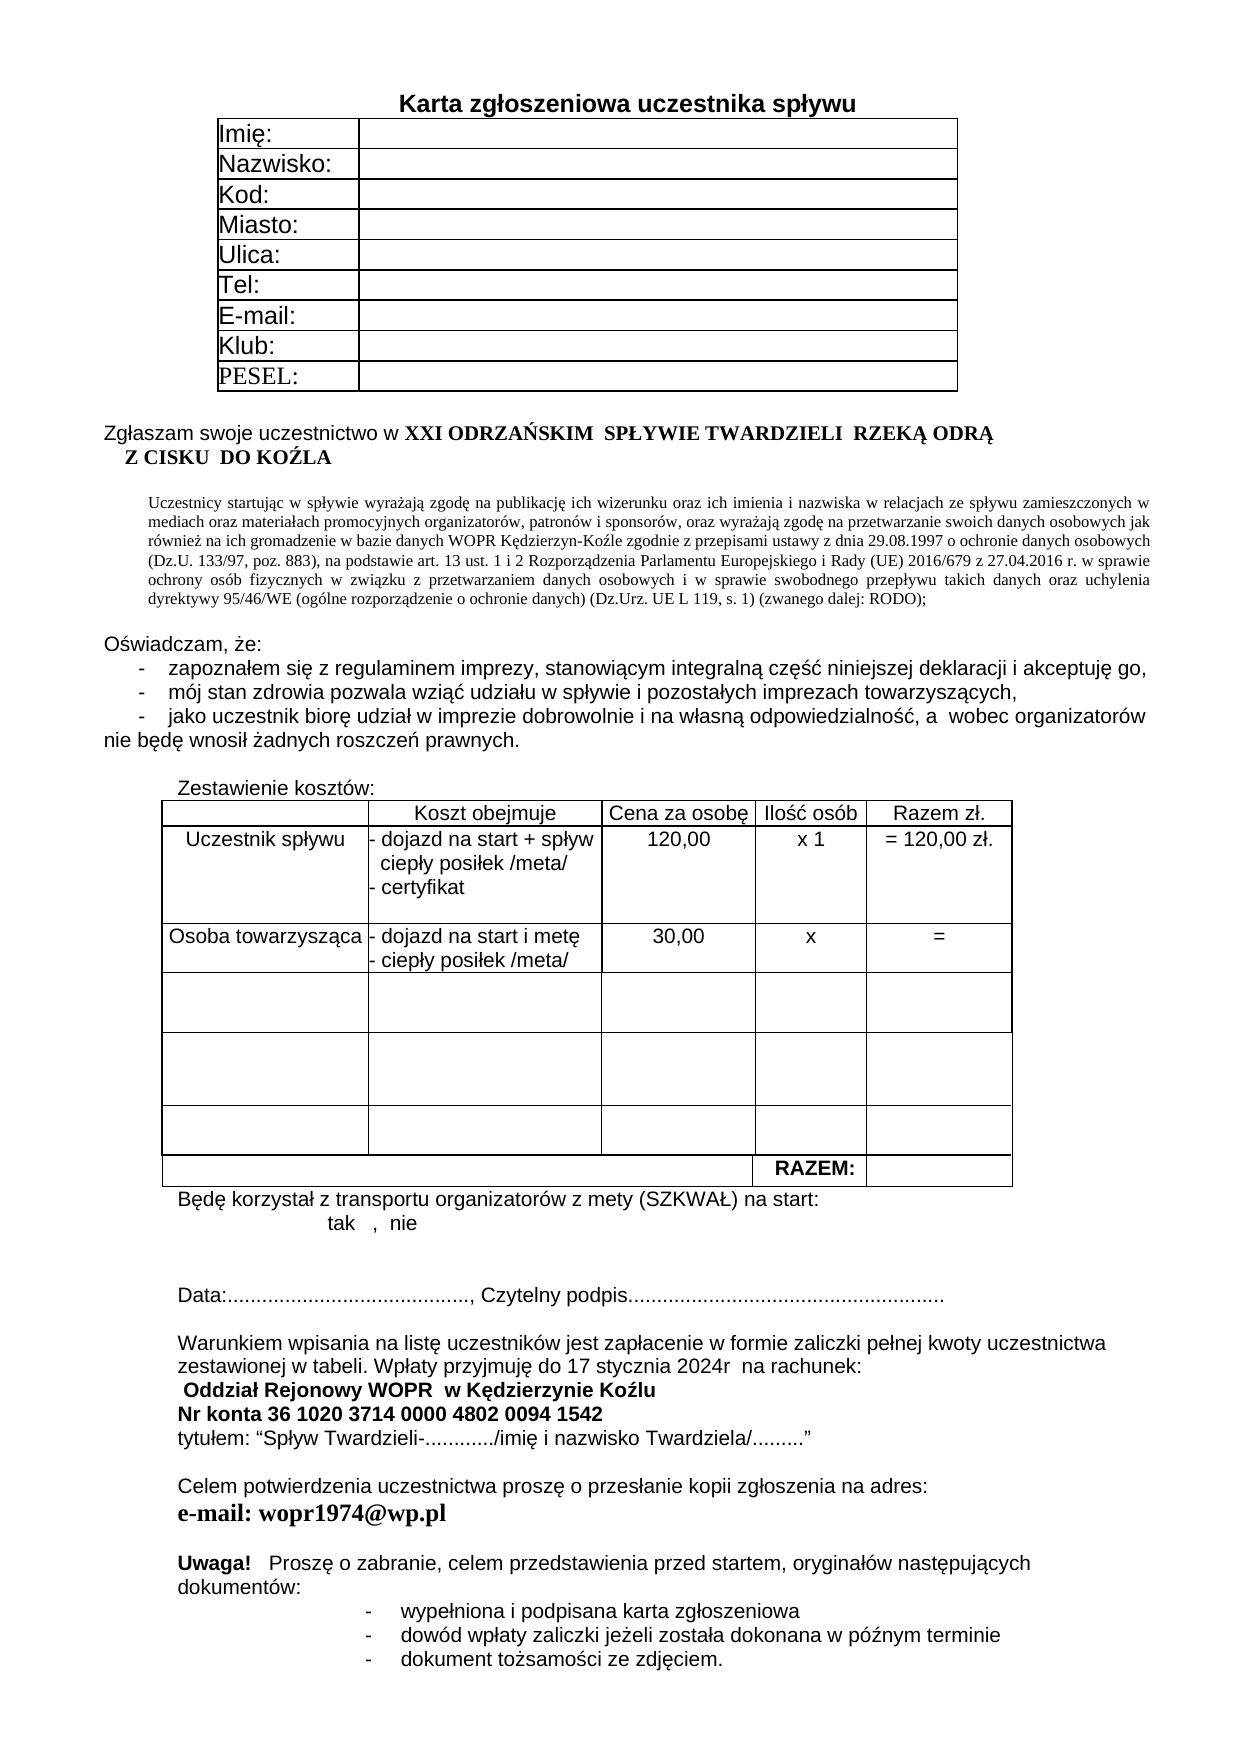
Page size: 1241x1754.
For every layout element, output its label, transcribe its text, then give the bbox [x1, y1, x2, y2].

text Warunkiem wpisania na listę uczestników jest zapłacenie w formie zaliczki pełnej kwoty uczestnictwa zestawionej w tabeli. Wpłaty przyjmuję do 17 stycznia 2024r na rachunek: [177, 1330, 1152, 1378]
table_cell [360, 331, 957, 360]
table_cell x 1 [756, 827, 866, 922]
text Oddział Rejonowy WOPR w Kędzierzynie Koźlu [177, 1378, 1152, 1402]
table_cell [163, 973, 368, 1032]
table_cell [756, 973, 866, 1032]
table_cell [369, 973, 601, 1032]
text - dokument tożsamości ze zdjęciem. [365, 1647, 1152, 1671]
table_cell [360, 180, 957, 208]
table_header [360, 119, 957, 148]
table_cell [360, 301, 957, 329]
table_header [163, 801, 368, 825]
table_cell - dojazd na start + spływ ciepły posiłek /meta/ - certyfikat [369, 827, 601, 922]
table_cell [602, 1106, 755, 1154]
table_cell 30,00 [603, 924, 755, 972]
text - jako uczestnik biorę udział w imprezie dobrowolnie i na własną odpowiedzialność, a wobec organizatorów nie będę wnosił żadnych roszczeń prawnych. [103, 704, 1152, 752]
text Będę korzystał z transportu organizatorów z mety (SZKWAŁ) na start: [177, 1187, 1152, 1211]
table_header Ilość osób [756, 801, 866, 825]
table_cell Uczestnik spływu [163, 827, 368, 922]
table_cell [360, 210, 957, 239]
table_cell [360, 362, 957, 390]
text Zgłaszam swoje uczestnictwo w XXI ODRZAŃSKIM SPŁYWIE TWARDZIELI RZEKĄ ODRĄ [103, 421, 1152, 445]
text Zestawienie kosztów: [177, 776, 1152, 799]
table_cell Osoba towarzysząca [163, 924, 368, 972]
text - mój stan zdrowia pozwala wziąć udziału w spływie i pozostałych imprezach towarzyszących, [103, 680, 1152, 704]
table_cell E-mail: [219, 301, 358, 329]
table_header Razem zł. [867, 801, 1011, 825]
text tak , nie [327, 1211, 1152, 1234]
table_header Cena za osobę [603, 801, 755, 825]
table_cell [360, 240, 957, 269]
subtitle Karta zgłoszeniowa uczestnika spływu [103, 89, 1152, 117]
text Z CISKU DO KOŹLA [103, 445, 1152, 469]
table_cell [360, 271, 957, 299]
table_cell [867, 1154, 1012, 1186]
table_cell Klub: [219, 331, 358, 360]
table_cell [756, 1106, 866, 1154]
table_cell [602, 973, 755, 1032]
table_cell [867, 1105, 1012, 1154]
text Nr konta 36 1020 3714 0000 4802 0094 1542 [177, 1402, 1152, 1426]
table_cell RAZEM: [753, 1156, 866, 1186]
table_cell Ulica: [219, 240, 358, 269]
table_cell PESEL: [219, 362, 358, 390]
table_cell = 120,00 zł. [867, 827, 1011, 922]
text Oświadczam, że: [103, 632, 1152, 656]
text tytułem: “Spływ Twardzieli-............/imię i nazwisko Twardziela/.........” [177, 1426, 1152, 1450]
table_cell [163, 1156, 752, 1186]
table_cell Kod: [219, 180, 358, 208]
table_cell Miasto: [219, 210, 358, 239]
table_cell 120,00 [603, 827, 755, 922]
text - wypełniona i podpisana karta zgłoszeniowa [365, 1599, 1152, 1623]
table_header Koszt obejmuje [369, 801, 601, 825]
table_cell [756, 1033, 866, 1105]
text Uczestnicy startując w spływie wyrażają zgodę na publikację ich wizerunku oraz ich imienia i nazwiska w relacjach ze spływu zamieszczonych w mediach oraz materiałach promocyjnych organizatorów, patronów i sponsorów, oraz wyrażają zgodę na przetwarzanie swoich danych osobowych jak również na ich gromadzenie w bazie danych WOPR Kędzierzyn-Koźle zgodnie z przepisami ustawy z dnia 29.08.1997 o ochronie danych osobowych (Dz.U. 133/97, poz. 883), na podstawie art. 13 ust. 1 i 2 Rozporządzenia Parlamentu Europejskiego i Rady (UE) 2016/679 z 27.04.2016 r. w sprawie ochrony osób fizycznych w związku z przetwarzaniem danych osobowych i w sprawie swobodnego przepływu takich danych oraz uchylenia dyrektywy 95/46/WE (ogólne rozporządzenie o ochronie danych) (Dz.Urz. UE L 119, s. 1) (zwanego dalej: RODO); [148, 493, 1152, 608]
text Data:.........................................., Czytelny podpis....................................................... [177, 1282, 1152, 1306]
text e-mail: wopr1974@wp.pl [177, 1498, 1152, 1527]
table_cell [369, 1106, 601, 1154]
text Celem potwierdzenia uczestnictwa proszę o przesłanie kopii zgłoszenia na adres: [177, 1474, 1152, 1498]
text Uwaga! Proszę o zabranie, celem przedstawienia przed startem, oryginałów następujących dokumentów: [177, 1551, 1152, 1599]
table_cell [360, 149, 957, 178]
table_cell x [756, 924, 866, 972]
text - zapoznałem się z regulaminem imprezy, stanowiącym integralną część niniejszej deklaracji i akceptuję go, [103, 656, 1152, 680]
table_cell [867, 973, 1011, 1032]
table_cell [163, 1106, 368, 1154]
table_cell [602, 1033, 755, 1105]
table_cell [867, 1033, 1012, 1105]
table_cell [163, 1033, 368, 1105]
table_header Imię: [219, 119, 358, 148]
table_cell [369, 1033, 601, 1105]
table_cell - dojazd na start i metę - ciepły posiłek /meta/ [369, 924, 601, 972]
table_cell Nazwisko: [219, 149, 358, 178]
table_cell Tel: [219, 271, 358, 299]
table_cell = [867, 924, 1011, 972]
text - dowód wpłaty zaliczki jeżeli została dokonana w późnym terminie [365, 1623, 1152, 1647]
